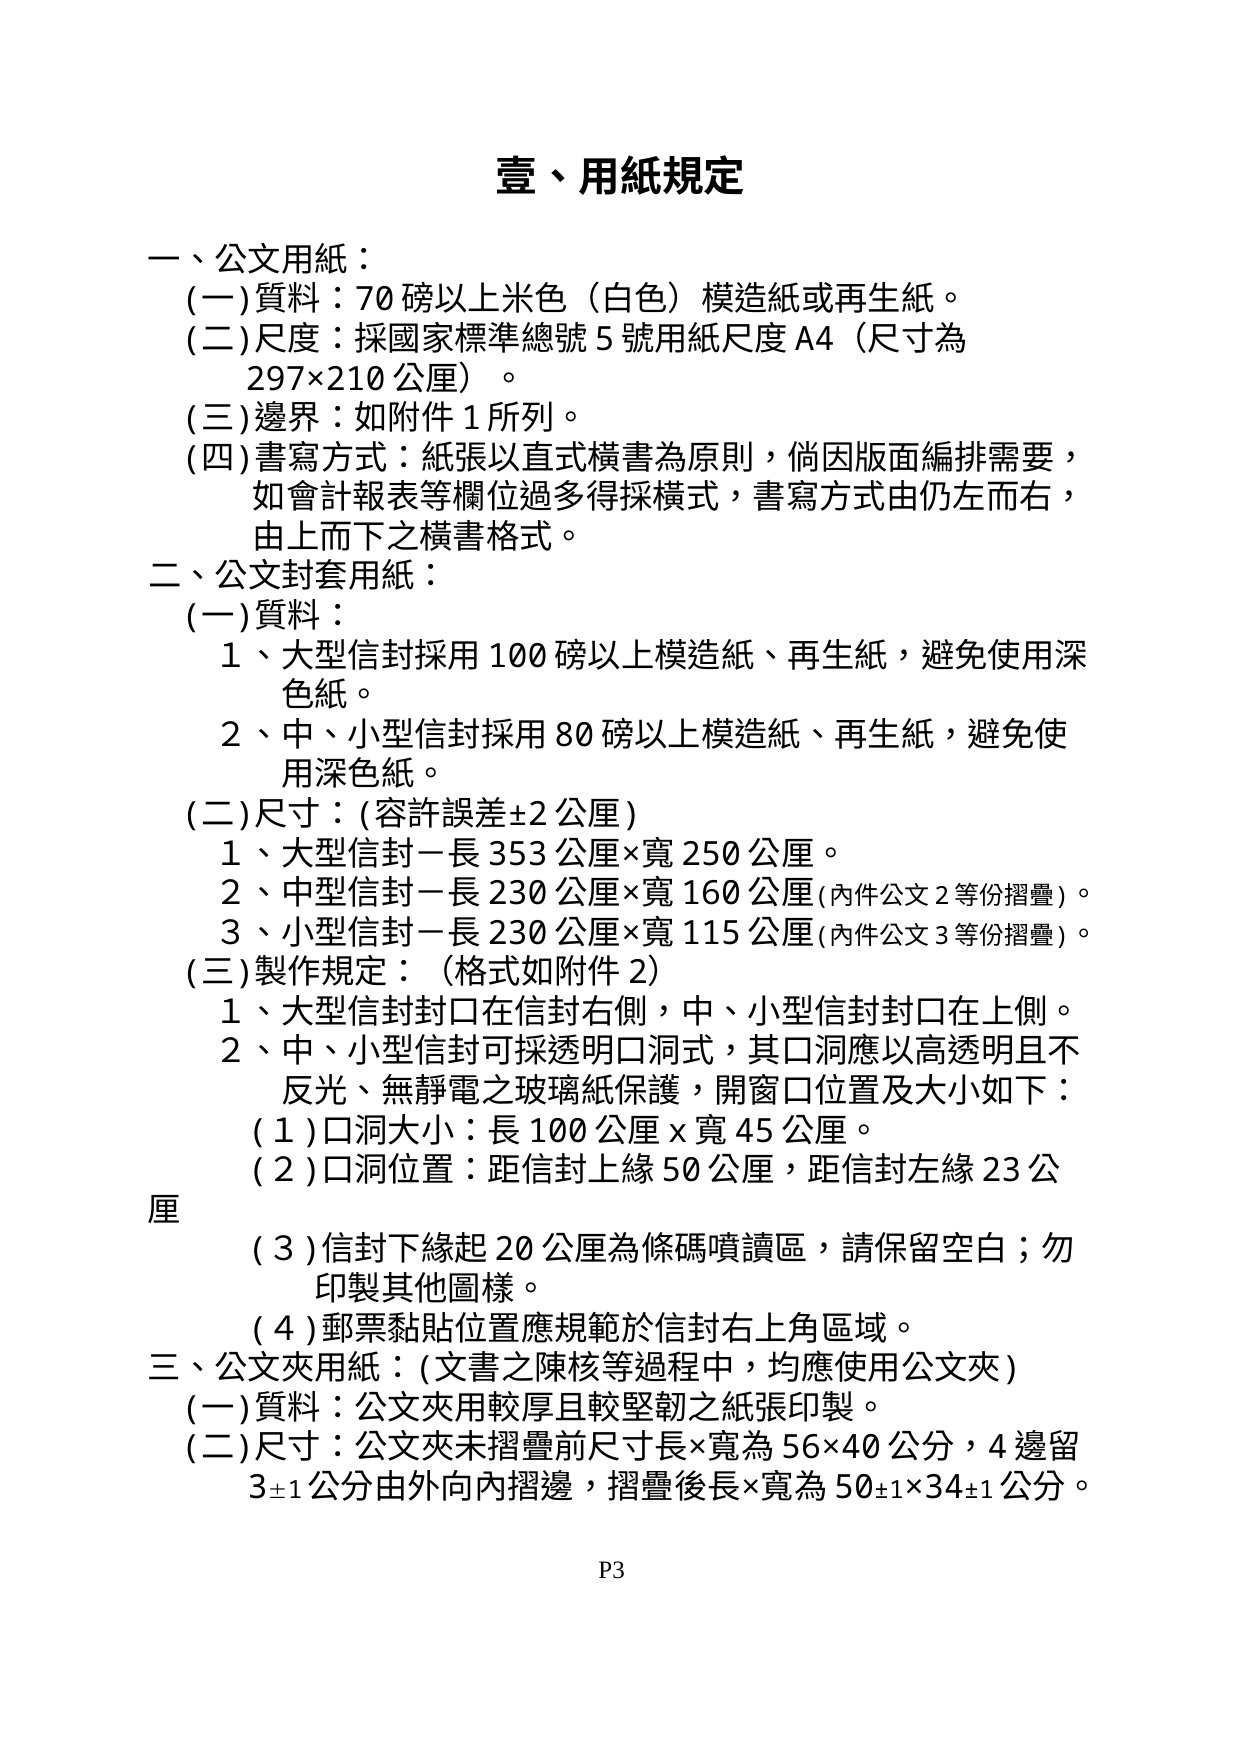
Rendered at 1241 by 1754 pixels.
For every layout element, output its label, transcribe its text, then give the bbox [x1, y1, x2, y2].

text (三)邊界：如附件1所列。 [181, 398, 1092, 437]
text (一)質料：70磅以上米色（白色）模造紙或再生紙。 [148, 279, 1092, 319]
text (一)質料：公文夾用較厚且較堅韌之紙張印製。 [148, 1387, 1092, 1427]
text ２、中、小型信封可採透明口洞式，其口洞應以高透明且不反光、無靜電之玻璃紙保護，開窗口位置及大小如下： [214, 1031, 1092, 1110]
text (二)尺寸：公文夾未摺疊前尺寸長×寬為56×40公分，4邊留31公分由外向內摺邊，摺疊後長×寬為50±1×34±1公分。 [181, 1427, 1092, 1506]
text (１)口洞大小：長100公厘x寬45公厘。 [148, 1110, 1092, 1150]
text (三)製作規定：（格式如附件2） [148, 952, 1092, 992]
text 二、公文封套用紙： [148, 556, 1092, 596]
text (２)口洞位置：距信封上緣50公厘，距信封左緣23公厘 [148, 1150, 1092, 1229]
text (二)尺度：採國家標準總號5號用紙尺度A4（尺寸為297×210公厘）。 [181, 319, 1092, 398]
text (３)信封下緣起20公厘為條碼噴讀區，請保留空白；勿印製其他圖樣。 [247, 1229, 1092, 1308]
text ２、中、小型信封採用80磅以上模造紙、再生紙，避免使用深色紙。 [214, 714, 1092, 794]
text 一、公文用紙： [148, 239, 1092, 279]
text (一)質料： [148, 596, 1092, 635]
text 壹、用紙規定 [148, 158, 1092, 200]
text (四)書寫方式：紙張以直式橫書為原則，倘因版面編排需要，如會計報表等欄位過多得採橫式，書寫方式由仍左而右，由上而下之橫書格式。 [181, 437, 1092, 556]
text (二)尺寸：(容許誤差±2公厘) [148, 794, 1092, 833]
text 三、公文夾用紙：(文書之陳核等過程中，均應使用公文夾) [148, 1348, 1092, 1387]
text １、大型信封－長353公厘×寬250公厘。 [214, 833, 1092, 873]
text ３、小型信封－長230公厘×寬115公厘(內件公文3等份摺疊)。 [214, 912, 1092, 952]
text ２、中型信封－長230公厘×寬160公厘(內件公文2等份摺疊)。 [214, 873, 1092, 912]
text １、大型信封採用100磅以上模造紙、再生紙，避免使用深色紙。 [214, 635, 1092, 714]
text １、大型信封封口在信封右側，中、小型信封封口在上側。 [214, 992, 1092, 1031]
text (４)郵票黏貼位置應規範於信封右上角區域。 [148, 1308, 1092, 1348]
